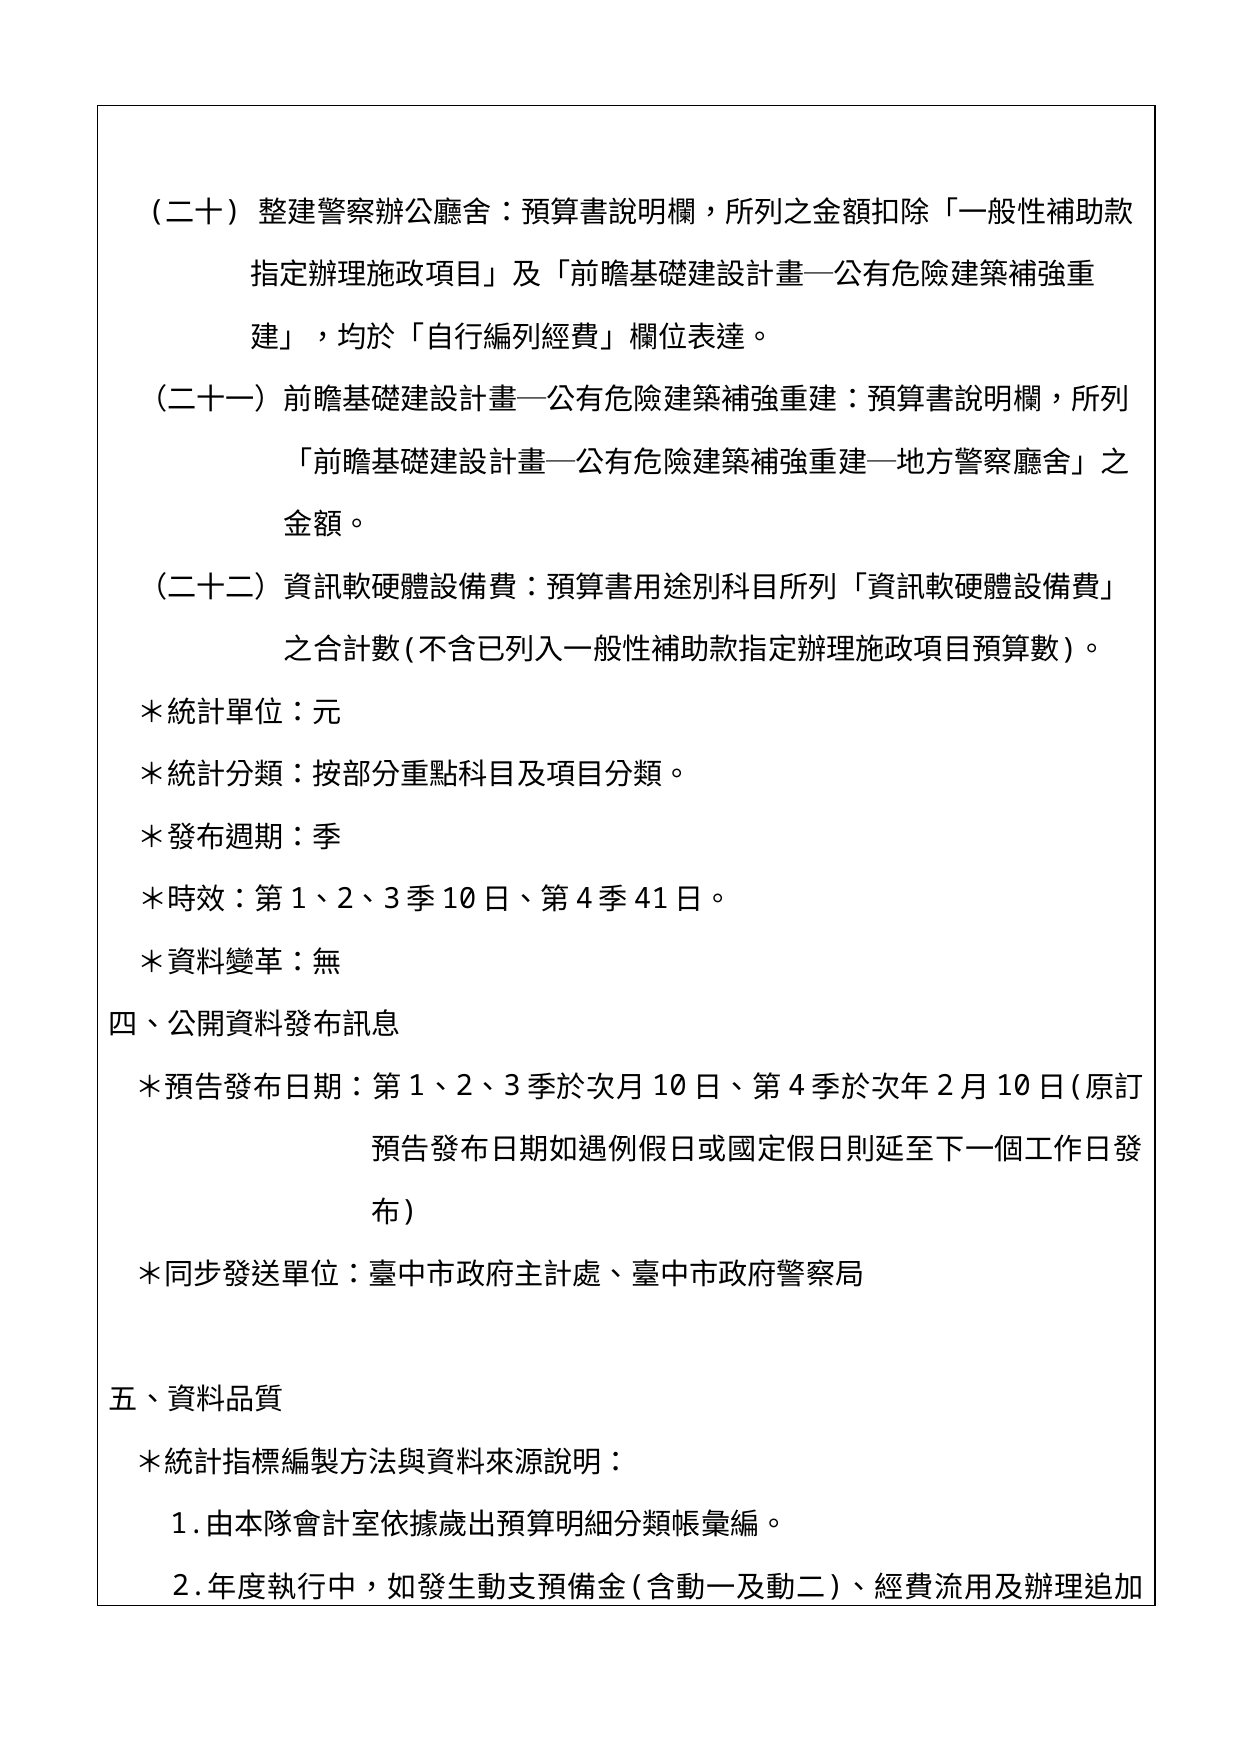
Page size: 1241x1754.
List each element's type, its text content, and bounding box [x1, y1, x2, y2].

table_header 統計資料背景說明 資料種類：各機關共同性統計 資料項目：臺中市政府警察局婦幼警察隊歳出預算編列暨執行統計 一、發布及編製機關單位 ＊發布機關、單位：臺中市政府警察局婦幼警察隊會計室 ＊編製單位：臺中市政府警察局婦幼警察隊會計室 ＊聯絡電話：（04）25297640 ＊傳真：（04）25298471 ＊電子信箱：tcctom72@tcpb.gov.tw 二、發布形式 口頭： （ ）記者會或說明會 書面： （ ）新聞稿 （P）報表 （ ）書刊，刊名： ＊電子媒體： （P）線上書刊及資料庫，網址：http://govstat.taichung.gov.tw/TCSTAT/Page/kcg01_2.aspx?Mid1=387130500C （ ）磁片 （ ）光碟片 （ ）其他 三、資料範圍、週期及時效 ＊統計地區範圍及對象： 本隊歲出預算編列及執行情形，均為統計對象。 ＊統計標準時間：預算數以全年度預算數為準，執行數以每季累計執行數為準。 ＊統計項目定義： （一）預算數：係指法定預算數（不含統籌科目），惟於填報時，如該年度預算 尚未經議會審議通過，則請以預算案金額填列，俟完成法定預算程序後， 再行更新填列為法定預算數；另於年度中奉准動支第一、二預備金、辦理 經費流用及追加減預算之數額，請與法定預算加總計入。 （二）執行數：請按「季」累計填報，含實支數、暫付數與年度終了保留數之 合計數。 （三）經資門總計=人事經費+業務經費【含業務費、獎補助費(經常門)及第一 預備金】+設備經費【含設備及投資+獎補助費(資本門)】。 （四）道路安全獎勵金：係指年度依據「道路交通違規罰鍰收入分配及運用辦 法」等相關規定核發處理道路交通安全人員之獎勵金。 （五）其他業務獎金：除道安獎金外之其他業務獎勵金。 （六）民眾舉發獎金：民眾提供線索協助破案獎勵金等均屬之。 （七）水電費：預算書用途別科目所列「水電費」之合計數(不含已列入一般性 補助款指定辦理施政項目預算數)。 （八）通訊費：預算書用途別科目所列「通訊費」之合計數(不含已列入一般性 補助款指定辦理施政項目預算數)。 （九）油料：凡預算書「物品」或「油料」用途別科目說明欄，所列油料費用 均屬之(含車輛及機械用油等)。 （十）員警服裝費：凡預算書員警服裝費含員警配件等均屬之（「新式警察制 服換裝經費─警政署補助款」納入預算部分另行列示）。 （十一）刑事辦案費：偵辦刑事案件所需費用等均屬之。 （十二）調閱刑案通聯費用：調閱刑案通聯所需費用等均屬之。 （十三）尿液檢驗費：毒品尿液檢驗所需費用等均屬之。 （十四）房屋建築養護費：預算書用途別科目所列「房屋建築養護費」之合計 數。 （十五）車輛及辦公器具養護費：預算書用途別科目所列「車輛及辦公器具養 護費」之合計數。 （十六）設施及機械設備養護費：預算書用途別科目所列「設施及機械設備養 護費」之合計數(不含已列入一般性補助款指定辦理施政項目預算數)。 （十七）一般性補助款指定辦理施政項目：係行政院主計總處核列各縣市(含直 轄市)政府警察機關基本設施補助款指定辦理施政項目之金額。 （十八）重要路口監視系統及行動載具：預算書說明欄，所列之金額扣除「一般性補助款指定辦理施政項目」，均於「自行編列經費」欄位表達。 （十九）汰換使用年限警車：預算書說明欄，所列之金額扣除「一般性補助款指定辦理施政項目」，均於「自行編列經費」欄位表達。 (二十) 整建警察辦公廳舍：預算書說明欄，所列之金額扣除「一般性補助款指定辦理施政項目」及「前瞻基礎建設計畫─公有危險建築補強重建」，均於「自行編列經費」欄位表達。 （二十一）前瞻基礎建設計畫─公有危險建築補強重建：預算書說明欄，所列「前瞻基礎建設計畫─公有危險建築補強重建─地方警察廳舍」之金額。 （二十二）資訊軟硬體設備費：預算書用途別科目所列「資訊軟硬體設備費」之合計數(不含已列入一般性補助款指定辦理施政項目預算數)。 ＊統計單位：元 ＊統計分類：按部分重點科目及項目分類。 ＊發布週期：季 ＊時效：第1、2、3季10日、第4季41日。 ＊資料變革：無 四、公開資料發布訊息 ＊預告發布日期：第1、2、3季於次月10日、第4季於次年2月10日(原訂預告發布日期如遇例假日或國定假日則延至下一個工作日發布) ＊同步發送單位：臺中市政府主計處、臺中市政府警察局 五、資料品質 ＊統計指標編製方法與資料來源說明： 1.由本隊會計室依據歲出預算明細分類帳彙編。 2.年度執行中，如發生動支預備金(含動一及動二)、經費流用及辦理追加減預 算之情事，各季預算數因而增減變動，則請於備註欄位敘明。 ＊統計資料交叉查核及確保資料合理性之機制：總計＝各項編制類別加總。 六、須注意及預定改變之事項：*30910-02-01-3 七、其他事項：無 [98, 106, 1154, 1605]
